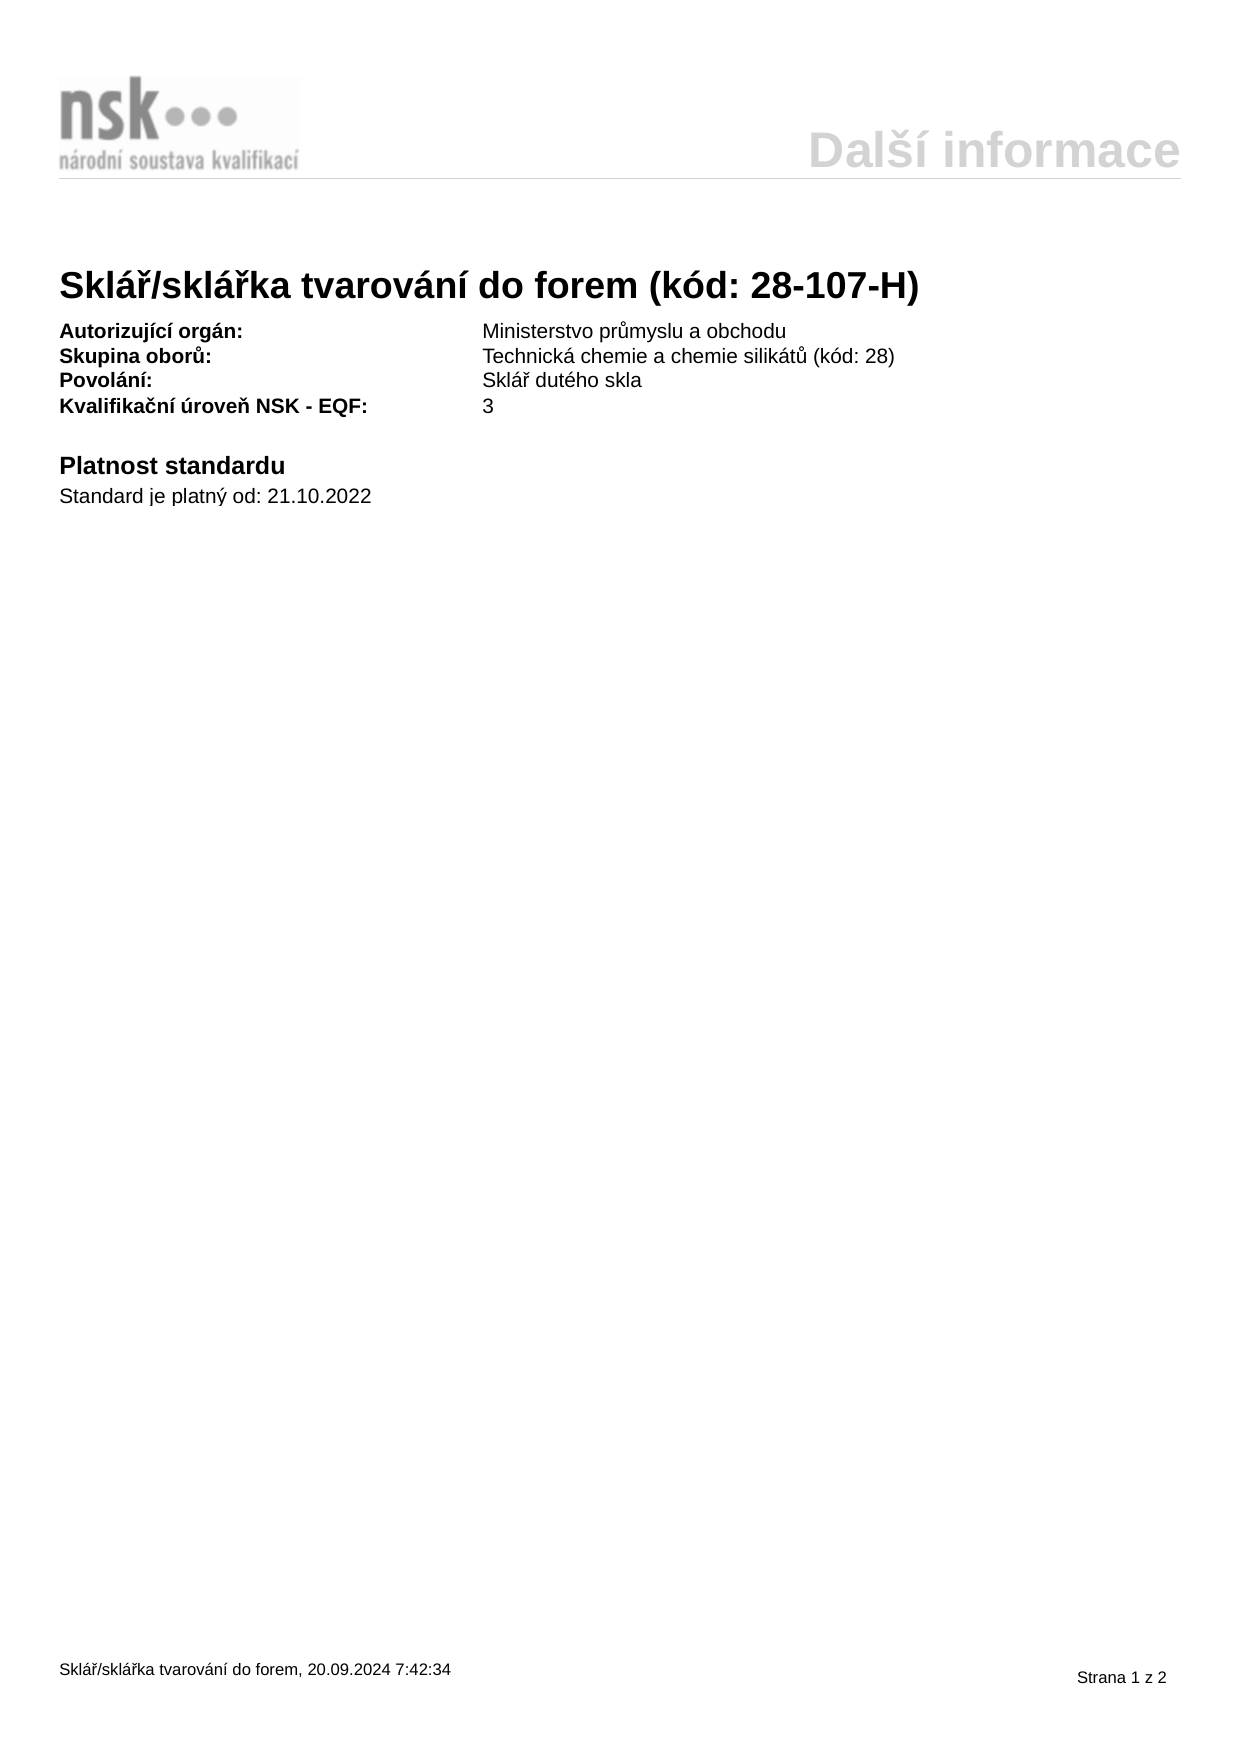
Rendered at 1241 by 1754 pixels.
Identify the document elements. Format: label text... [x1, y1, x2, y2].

table_cell [619, 1106, 627, 1383]
table_cell [1167, 1660, 1181, 1696]
table_cell [482, 806, 619, 1106]
table_cell Skupina oborů: [59, 344, 482, 368]
table_cell [627, 506, 861, 806]
table_cell Sklář/sklářka tvarování do forem, 20.09.2024 7:42:34 [59, 1660, 861, 1696]
table_cell [119, 1384, 482, 1659]
table_cell [59, 172, 119, 178]
table_cell [861, 506, 1167, 806]
table_cell [59, 418, 119, 447]
table_header [620, 59, 627, 172]
table_cell [619, 418, 627, 447]
table_cell [627, 1106, 861, 1383]
table_cell [1167, 1106, 1181, 1383]
table_cell [627, 806, 861, 1106]
table_cell [619, 1384, 627, 1659]
table_cell [1167, 506, 1181, 806]
table_cell [482, 1384, 619, 1659]
table_cell [619, 172, 627, 178]
table_cell [482, 172, 619, 178]
table_cell [119, 1106, 482, 1383]
table_cell [619, 196, 627, 224]
table_cell [627, 196, 861, 224]
table_cell [627, 1384, 861, 1659]
table_cell [119, 172, 482, 178]
table_cell [1167, 196, 1181, 224]
table_cell [59, 307, 119, 319]
table_cell [1167, 418, 1181, 447]
table_cell [861, 1106, 1167, 1383]
table_cell Autorizující orgán: [59, 319, 482, 343]
table_cell [119, 506, 482, 806]
table_cell [59, 1106, 119, 1383]
table_cell Povolání: [59, 368, 482, 392]
table_cell [119, 196, 482, 224]
table_cell [119, 806, 482, 1106]
table_cell Technická chemie a chemie silikátů (kód: 28) [482, 344, 1181, 368]
table_cell [619, 307, 627, 319]
table_cell Kvalifikační úroveň NSK - EQF: [59, 394, 482, 417]
table_cell Platnost standardu [59, 448, 1181, 483]
table_cell [482, 1106, 619, 1383]
picture [58, 59, 620, 172]
table_cell Sklář/sklářka tvarování do forem (kód: 28-107-H) [59, 224, 1181, 307]
table_cell [619, 806, 627, 1106]
table_cell [627, 307, 861, 319]
table_cell [482, 196, 619, 224]
table_cell Sklář dutého skla [482, 368, 1181, 393]
table_cell [482, 307, 619, 319]
table_cell [59, 179, 1181, 196]
table_cell [861, 196, 1167, 224]
table_cell [1167, 307, 1181, 319]
table_cell [1167, 1384, 1181, 1659]
table_cell [627, 418, 861, 447]
table_cell Standard je platný od: 21.10.2022 [59, 484, 1181, 506]
table_cell [59, 196, 119, 224]
table_cell [861, 806, 1167, 1106]
table_cell [861, 418, 1167, 447]
table_cell Strana 1 z 2 [861, 1660, 1167, 1696]
table_cell [619, 506, 627, 806]
table_cell 3 [482, 394, 1181, 417]
table_cell [861, 1384, 1167, 1659]
table_header Další informace [627, 59, 1181, 178]
table_cell [119, 307, 482, 319]
table_cell [59, 806, 119, 1106]
table_cell [59, 506, 119, 806]
table_cell [59, 1384, 119, 1659]
table_cell [861, 307, 1167, 319]
table_cell Ministerstvo průmyslu a obchodu [482, 319, 1181, 344]
table_cell [482, 418, 619, 447]
table_cell [1167, 806, 1181, 1106]
table_cell [482, 506, 619, 806]
table_cell [119, 418, 482, 447]
